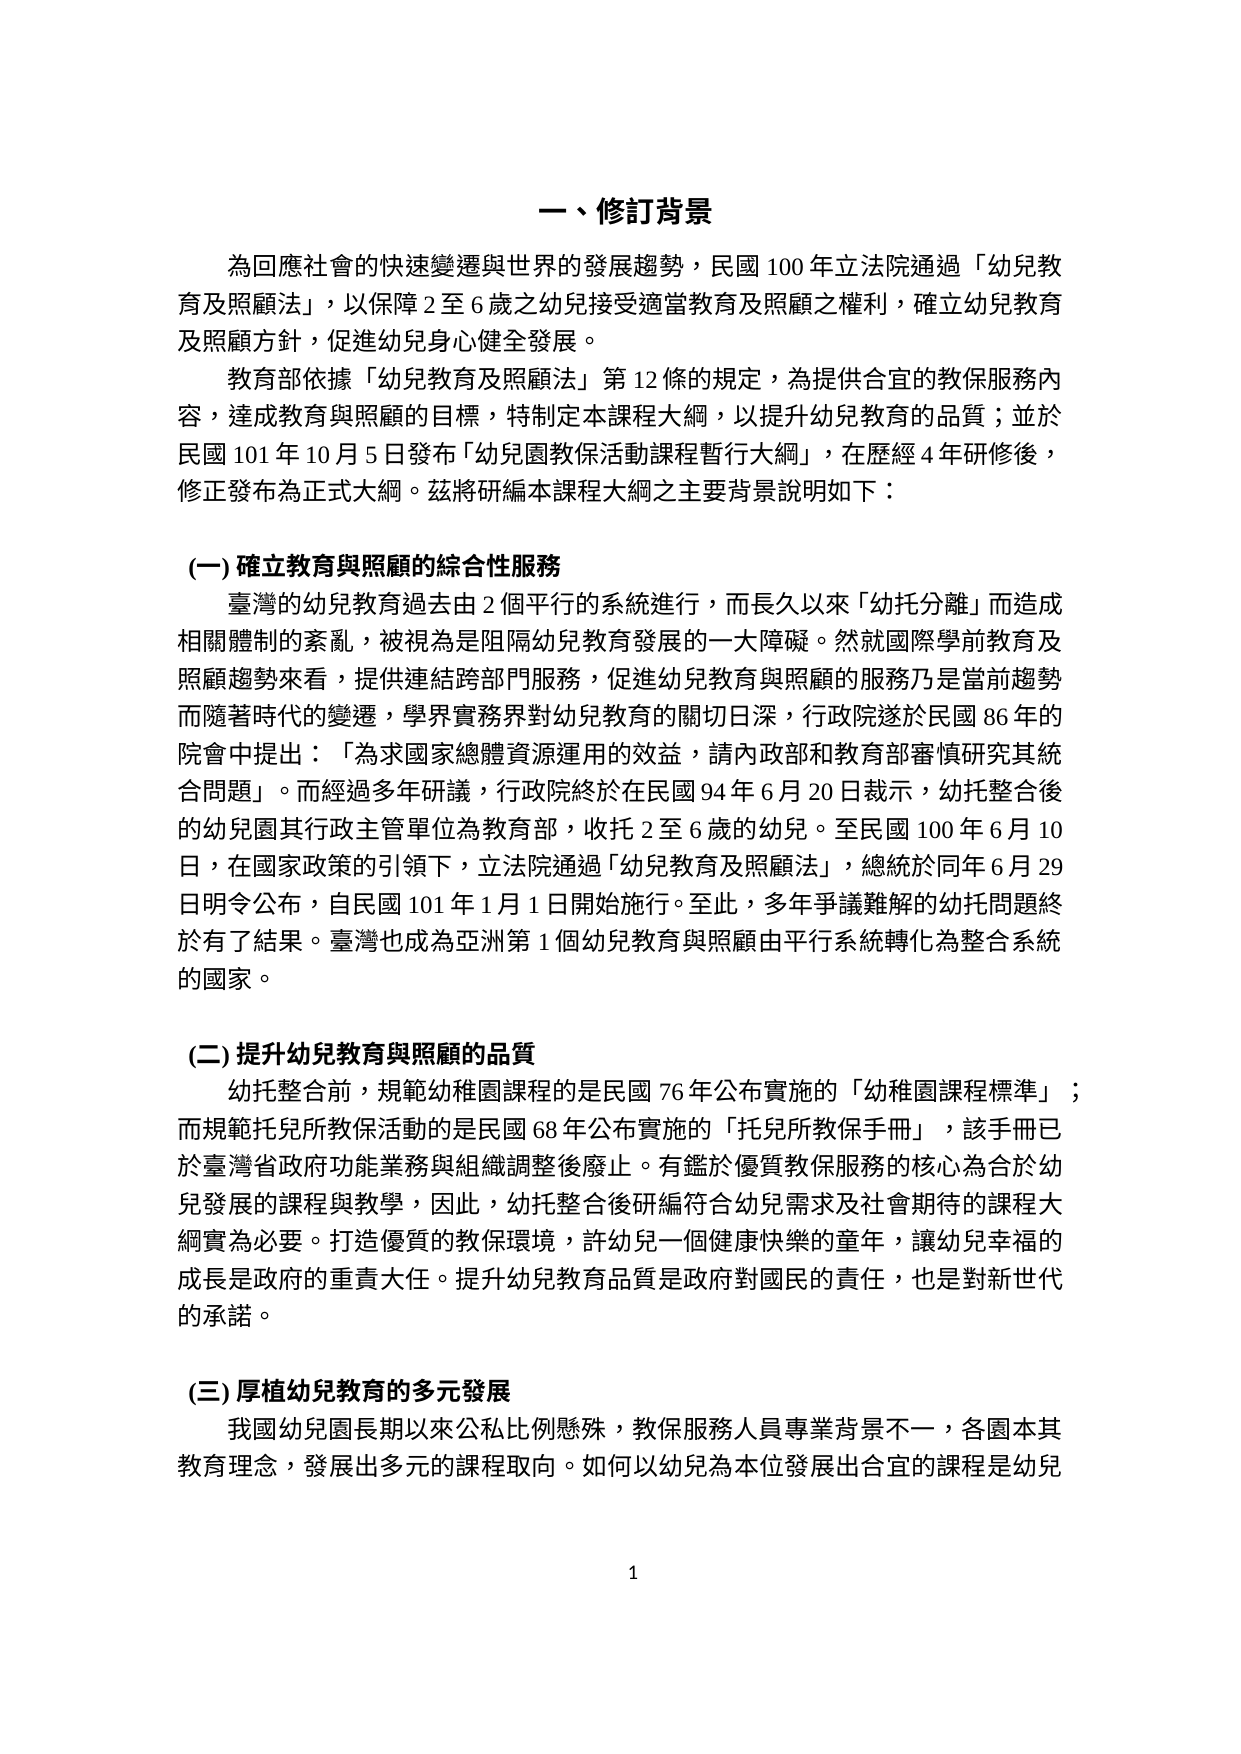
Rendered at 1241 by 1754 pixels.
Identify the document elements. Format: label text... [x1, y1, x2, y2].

text 臺灣的幼兒教育過去由2個平行的系統進行，而長久以來「幼托分離」而造成相關體制的紊亂，被視為是阻隔幼兒教育發展的一大障礙。然就國際學前教育及照顧趨勢來看，提供連結跨部門服務，促進幼兒教育與照顧的服務乃是當前趨勢。而隨著時代的變遷，學界實務界對幼兒教育的關切日深，行政院遂於民國86年的院會中提出：「為求國家總體資源運用的效益，請內政部和教育部審慎研究其統合問題」。而經過多年研議，行政院終於在民國94年6月20日裁示，幼托整合後的幼兒園其行政主管單位為教育部，收托2至6歲的幼兒。至民國100年6月10日，在國家政策的引領下，立法院通過「幼兒教育及照顧法」，總統於同年6月29日明令公布，自民國101年1月1日開始施行。至此，多年爭議難解的幼托問題終於有了結果。臺灣也成為亞洲第1個幼兒教育與照顧由平行系統轉化為整合系統的國家。 [177, 584, 1063, 996]
text 為回應社會的快速變遷與世界的發展趨勢，民國100年立法院通過「幼兒教育及照顧法」，以保障2至6歲之幼兒接受適當教育及照顧之權利，確立幼兒教育及照顧方針，促進幼兒身心健全發展。 [177, 246, 1063, 359]
subtitle 一、修訂背景 [188, 192, 1063, 230]
text (一) 確立教育與照顧的綜合性服務 [188, 546, 1063, 584]
text 我國幼兒園長期以來公私比例懸殊，教保服務人員專業背景不一，各園本其教育理念，發展出多元的課程取向。如何以幼兒為本位發展出合宜的課程是幼兒教育發展多年的挑戰。從臺灣幼兒教育的發展歷史看來，幼兒教育的理念已逐步從知識灌輸的論述，轉向自由遊戲或是引導式學習。幼兒的學習圖像也從原來的「專心聽講」，轉化到「自信、主動、能與人合作、對生活環境關心、有勇氣面對問題、有能力解決問題」的樣貌。面對未來多變的社會，我們需要培養幼兒擁有多元的能力。幼兒教育的課程規劃不但須顧及幼兒階段獨特的需求，同時也須關注各學習階段的銜接，以利未來的學習。透過課程大綱，建構幼兒課程規劃與實踐的溝通平臺，一方面提供幼兒有意義的學習方向，另一方面也協助幼兒園建構特色課程。 [177, 1409, 1063, 1484]
text (三) 厚植幼兒教育的多元發展 [188, 1371, 1063, 1409]
text 幼托整合前，規範幼稚園課程的是民國76年公布實施的「幼稚園課程標準」；而規範托兒所教保活動的是民國68年公布實施的「托兒所教保手冊」，該手冊已於臺灣省政府功能業務與組織調整後廢止。有鑑於優質教保服務的核心為合於幼兒發展的課程與教學，因此，幼托整合後研編符合幼兒需求及社會期待的課程大綱實為必要。打造優質的教保環境，許幼兒一個健康快樂的童年，讓幼兒幸福的成長是政府的重責大任。提升幼兒教育品質是政府對國民的責任，也是對新世代的承諾。 [177, 1071, 1063, 1334]
text (二) 提升幼兒教育與照顧的品質 [188, 1034, 1063, 1071]
text 教育部依據「幼兒教育及照顧法」第12條的規定，為提供合宜的教保服務內容，達成教育與照顧的目標，特制定本課程大綱，以提升幼兒教育的品質；並於民國101年10月5日發布「幼兒園教保活動課程暫行大綱」，在歷經4年研修後，修正發布為正式大綱。茲將研編本課程大綱之主要背景說明如下： [177, 359, 1063, 509]
